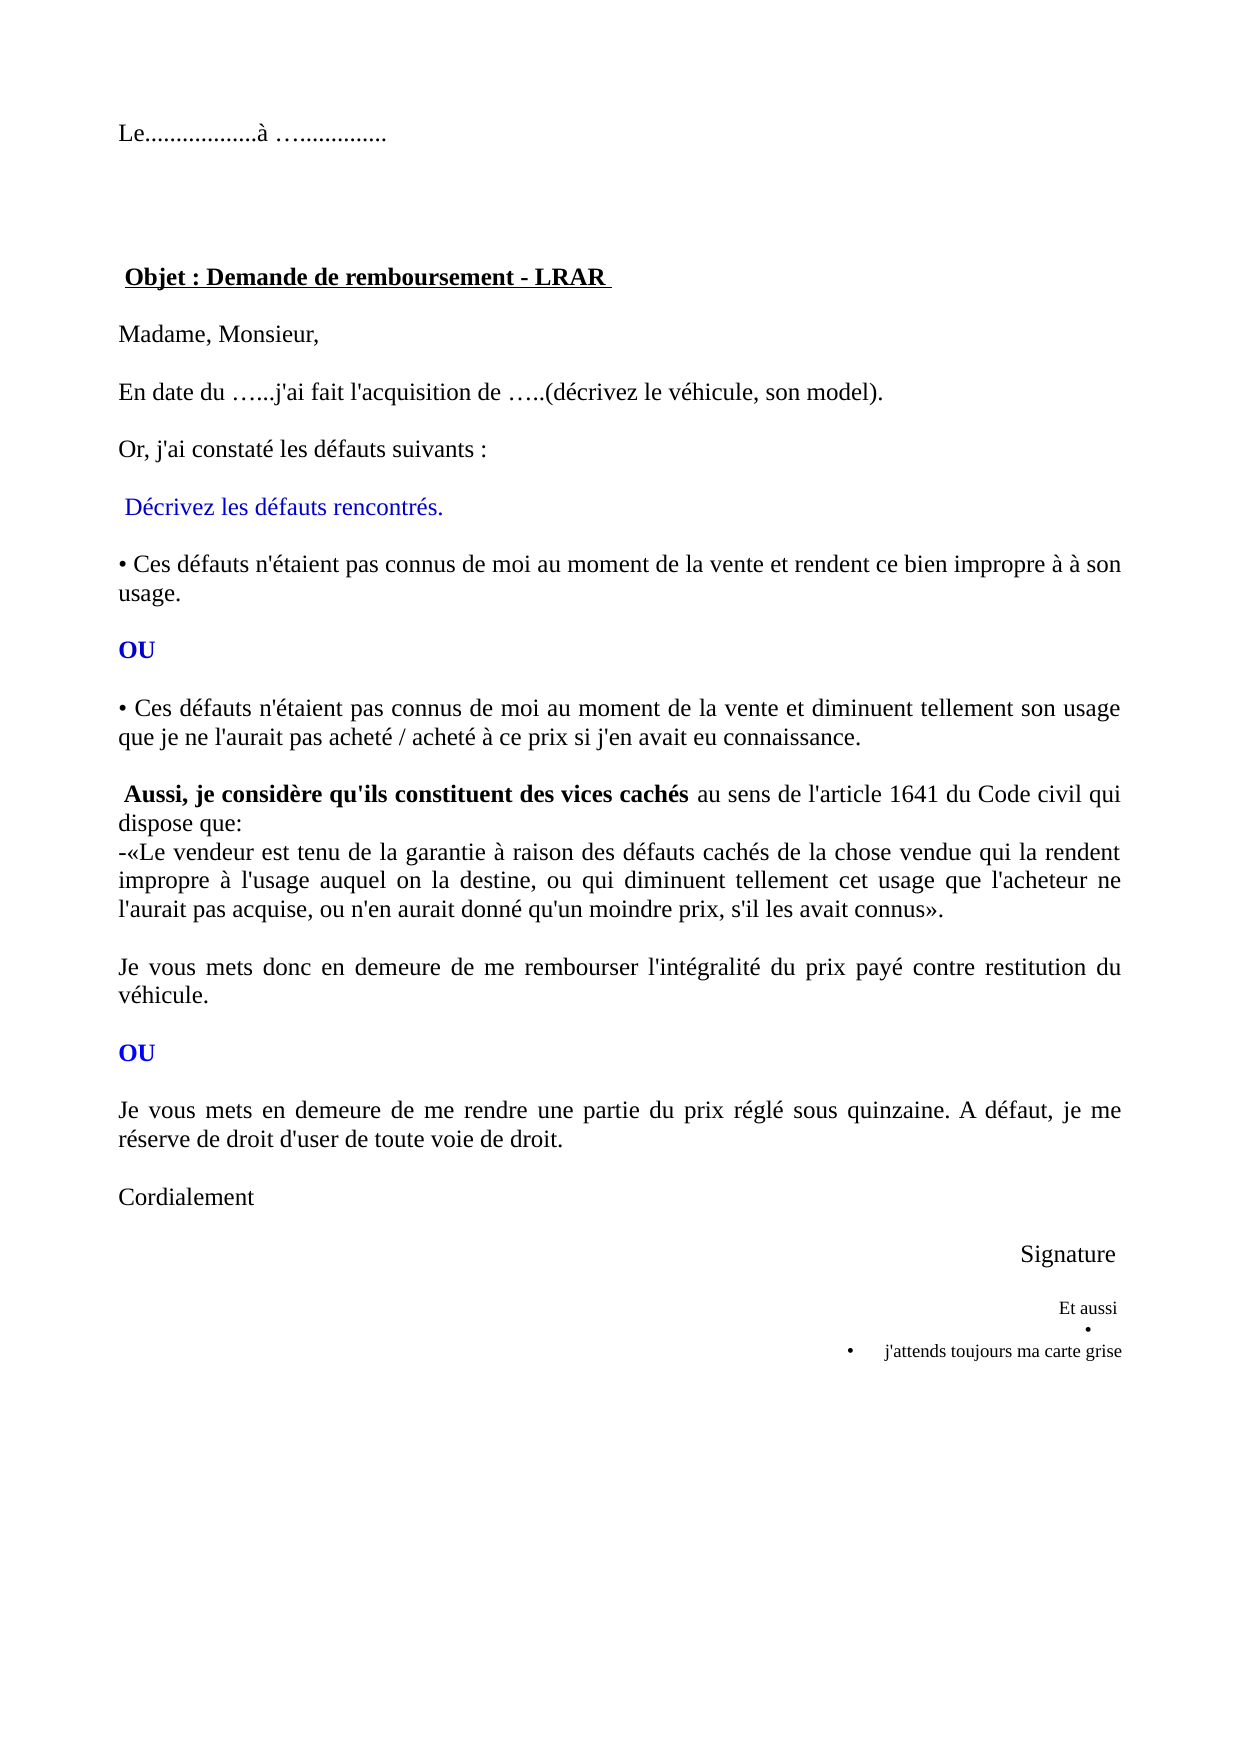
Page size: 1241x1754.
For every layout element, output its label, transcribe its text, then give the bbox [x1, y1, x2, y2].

text Je vous mets donc en demeure de me rembourser l'intégralité du prix payé contre restitution du véhicule. [118, 952, 1122, 1009]
text • Ces défauts n'étaient pas connus de moi au moment de la vente et rendent ce bien impropre à à son usage. [118, 549, 1122, 607]
text Cordialement [118, 1182, 1122, 1211]
text Signature [118, 1239, 1122, 1268]
text En date du …...j'ai fait l'acquisition de …..(décrivez le véhicule, son model). [118, 377, 1122, 406]
list j'attends toujours ma carte grise [156, 1340, 1122, 1362]
text Aussi, je considère qu'ils constituent des vices cachés au sens de l'article 1641 du Code civil qui dispose que: [118, 779, 1122, 837]
list Et aussi [156, 1297, 1122, 1318]
text Décrivez les défauts rencontrés. [118, 492, 1122, 521]
text Madame, Monsieur, [118, 319, 1122, 348]
text Or, j'ai constaté les défauts suivants : [118, 434, 1122, 463]
text Objet : Demande de remboursement - LRAR [118, 262, 1122, 291]
text -«Le vendeur est tenu de la garantie à raison des défauts cachés de la chose vendue qui la rendent impropre à l'usage auquel on la destine, ou qui diminuent tellement cet usage que l'acheteur ne l'aurait pas acquise, ou n'en aurait donné qu'un moindre prix, s'il les avait connus». [118, 837, 1122, 923]
text OU [118, 1038, 1122, 1067]
text Le..................à ….............. [118, 118, 1122, 147]
text OU [118, 636, 1122, 664]
text • Ces défauts n'étaient pas connus de moi au moment de la vente et diminuent tellement son usage que je ne l'aurait pas acheté / acheté à ce prix si j'en avait eu connaissance. [118, 693, 1122, 751]
text Je vous mets en demeure de me rendre une partie du prix réglé sous quinzaine. A défaut, je me réserve de droit d'user de toute voie de droit. [118, 1096, 1122, 1153]
